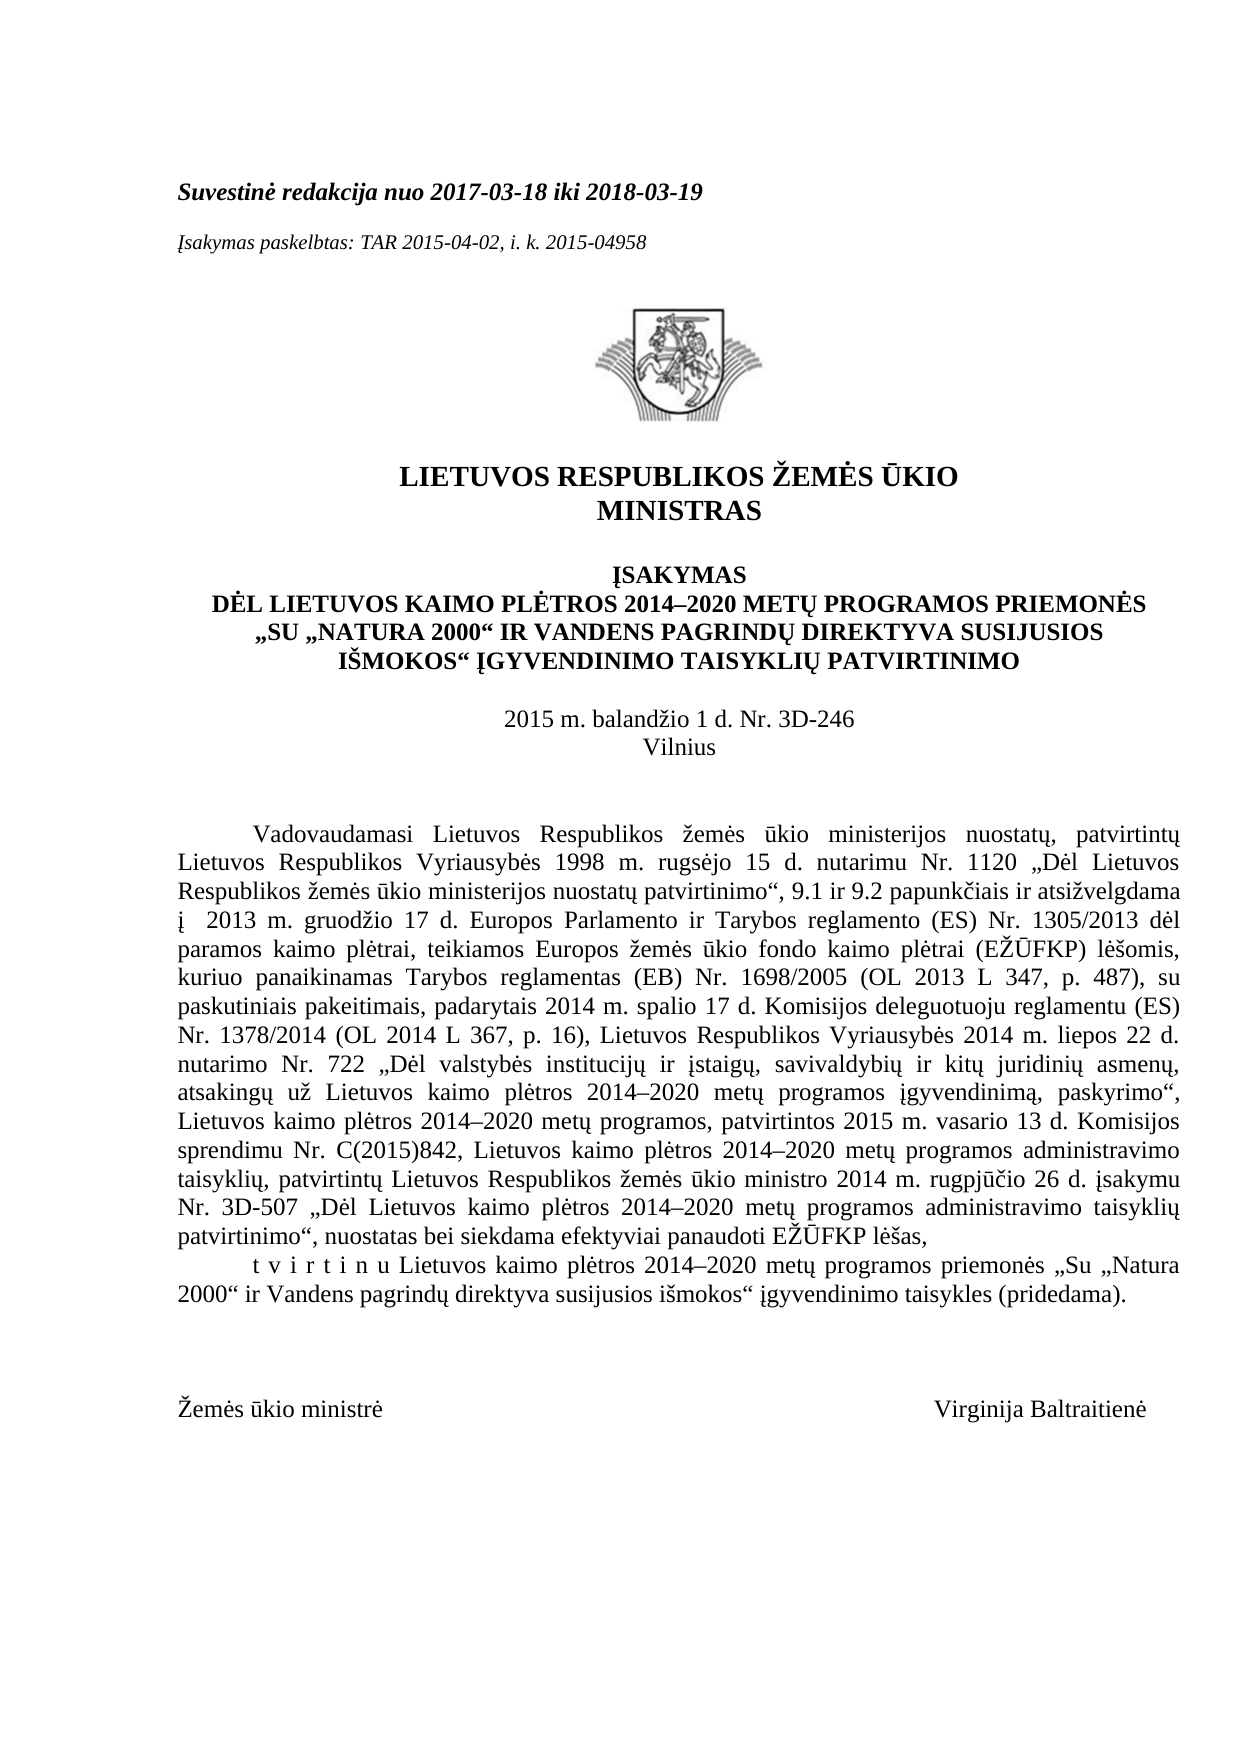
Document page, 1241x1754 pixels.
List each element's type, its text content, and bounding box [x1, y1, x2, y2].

text 2015 m. balandžio 1 d. Nr. 3D-246 [177, 704, 1181, 732]
text DĖL LIETUVOS KAIMO PLĖTROS 2014–2020 METŲ PROGRAMOS PRIEMONĖS „SU „NATURA 2000“ IR VANDENS PAGRINDŲ DIREKTYVA SUSIJUSIOS IŠMOKOS“ ĮGYVENDINIMO TAISYKLIŲ PATVIRTINIMO [207, 589, 1152, 675]
text Įsakymas paskelbtas: TAR 2015-04-02, i. k. 2015-04958 [177, 230, 1181, 254]
text Suvestinė redakcija nuo 2017-03-18 iki 2018-03-19 [177, 177, 1181, 206]
text t v i r t i n u Lietuvos kaimo plėtros 2014–2020 metų programos priemonės „Su „Natura 2000“ ir Vandens pagrindų direktyva susijusios išmokos“ įgyvendinimo taisykles (pridedama). [177, 1250, 1181, 1307]
text MINISTRAS [177, 493, 1181, 526]
text LIETUVOS RESPUBLIKOS ŽEMĖS ŪKIO [177, 459, 1181, 493]
text Vadovaudamasi Lietuvos Respublikos žemės ūkio ministerijos nuostatų, patvirtintų Lietuvos Respublikos Vyriausybės 1998 m. rugsėjo 15 d. nutarimu Nr. 1120 „Dėl Lietuvos Respublikos žemės ūkio ministerijos nuostatų patvirtinimo“, 9.1 ir 9.2 papunkčiais ir atsižvelgdama į 2013 m. gruodžio 17 d. Europos Parlamento ir Tarybos reglamento (ES) Nr. 1305/2013 dėl paramos kaimo plėtrai, teikiamos Europos žemės ūkio fondo kaimo plėtrai (EŽŪFKP) lėšomis, kuriuo panaikinamas Tarybos reglamentas (EB) Nr. 1698/2005 (OL 2013 L 347, p. 487), su paskutiniais pakeitimais, padarytais 2014 m. spalio 17 d. Komisijos deleguotuoju reglamentu (ES) Nr. 1378/2014 (OL 2014 L 367, p. 16), Lietuvos Respublikos Vyriausybės 2014 m. liepos 22 d. nutarimo Nr. 722 „Dėl valstybės institucijų ir įstaigų, savivaldybių ir kitų juridinių asmenų, atsakingų už Lietuvos kaimo plėtros 2014–2020 metų programos įgyvendinimą, paskyrimo“, Lietuvos kaimo plėtros 2014–2020 metų programos, patvirtintos 2015 m. vasario 13 d. Komisijos sprendimu Nr. C(2015)842, Lietuvos kaimo plėtros 2014–2020 metų programos administravimo taisyklių, patvirtintų Lietuvos Respublikos žemės ūkio ministro 2014 m. rugpjūčio 26 d. įsakymu Nr. 3D-507 „Dėl Lietuvos kaimo plėtros 2014–2020 metų programos administravimo taisyklių patvirtinimo“, nuostatas bei siekdama efektyviai panaudoti EŽŪFKP lėšas, [177, 819, 1181, 1250]
text ĮSAKYMAS [177, 560, 1181, 589]
text Žemės ūkio ministrė Virginija Baltraitienė [177, 1394, 1181, 1422]
text Vilnius [177, 732, 1181, 761]
